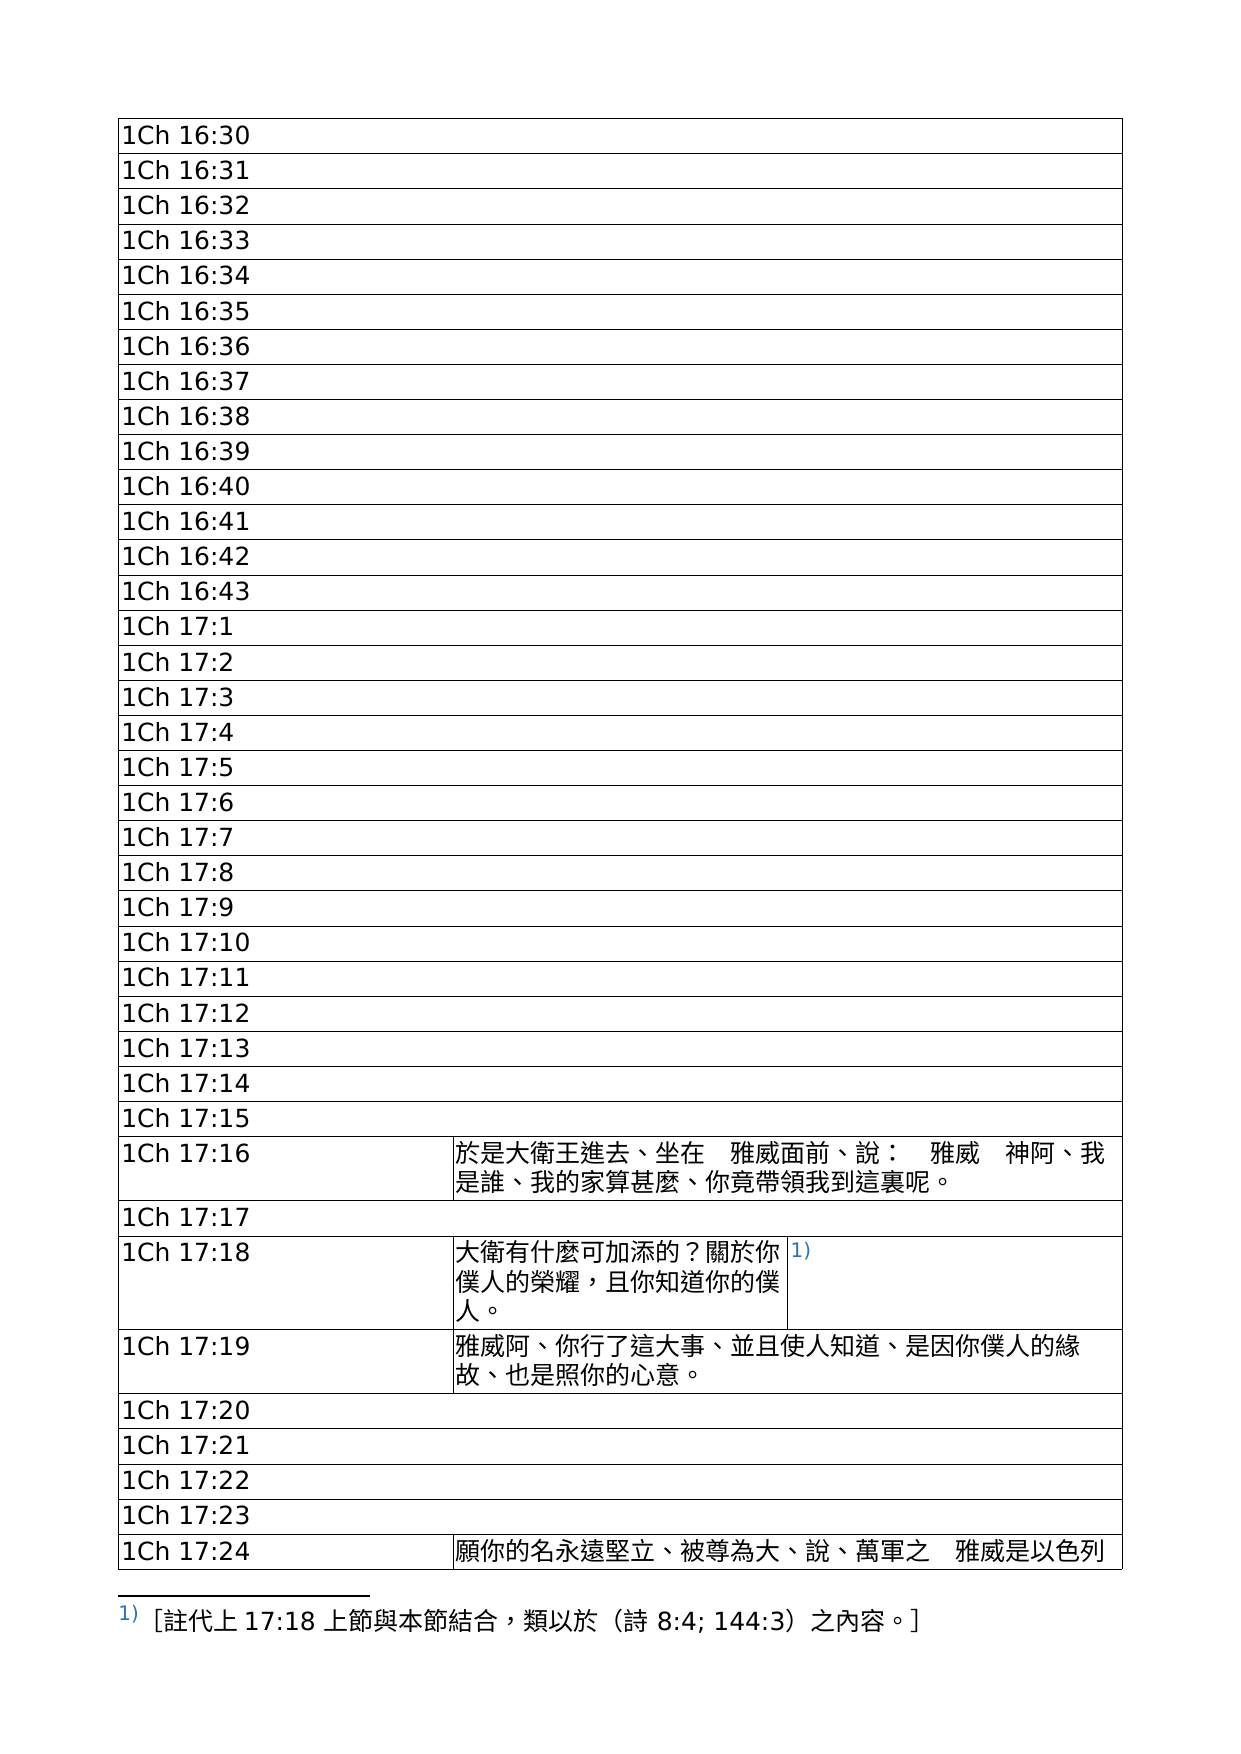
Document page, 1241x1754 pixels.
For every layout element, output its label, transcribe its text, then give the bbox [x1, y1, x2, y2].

table_cell 1Ch 16:35 [119, 295, 1122, 329]
table_cell 1Ch 16:38 [119, 400, 1122, 434]
table_cell 1Ch 17:8 [119, 856, 1122, 890]
table_cell 1Ch 16:37 [119, 365, 1122, 399]
table_cell 1Ch 17:15 [119, 1102, 1122, 1136]
table_cell 1Ch 16:30 [119, 119, 1122, 153]
table_cell 1Ch 16:39 [119, 435, 1122, 469]
table_cell 1Ch 16:40 [119, 470, 1122, 504]
table_cell 1Ch 16:36 [119, 330, 1122, 364]
table_cell 1Ch 17:1 [119, 611, 1122, 645]
table_cell 1Ch 17:21 [119, 1429, 1122, 1463]
table_cell 1Ch 17:19 [119, 1330, 453, 1393]
table_cell 1Ch 17:16 [119, 1137, 453, 1200]
table_cell 1Ch 17:3 [119, 681, 1122, 715]
table_cell 1Ch 17:4 [119, 716, 1122, 750]
table_cell 1Ch 17:23 [119, 1500, 1122, 1534]
table_cell 1Ch 17:2 [119, 646, 1122, 680]
table_cell 1Ch 16:41 [119, 505, 1122, 539]
table_cell 1Ch 17:10 [119, 927, 1122, 961]
table_cell 1Ch 17:12 [119, 997, 1122, 1031]
table_cell 1Ch 16:33 [119, 225, 1122, 258]
table_cell 1Ch 16:32 [119, 189, 1122, 223]
table_cell 於是大衛王進去、坐在 雅威面前、說： 雅威 神阿、我是誰、我的家算甚麼、你竟帶領我到這裏呢。 [454, 1137, 1122, 1200]
table_cell 雅威阿、你行了這大事、並且使人知道、是因你僕人的緣故、也是照你的心意。 [454, 1330, 1122, 1393]
table_cell 1Ch 17:9 [119, 891, 1122, 926]
table_cell 1Ch 17:13 [119, 1032, 1122, 1066]
table_cell 1Ch 17:6 [119, 786, 1122, 820]
table_cell 1Ch 17:7 [119, 821, 1122, 855]
table_cell [788, 1237, 1122, 1329]
table_cell 1Ch 17:24 [119, 1535, 453, 1569]
table_cell 1Ch 17:18 [119, 1237, 453, 1329]
table_cell 1Ch 17:17 [119, 1201, 1122, 1236]
table_cell 1Ch 17:5 [119, 751, 1122, 785]
table_cell 1Ch 17:11 [119, 962, 1122, 996]
table_cell 1Ch 16:34 [119, 260, 1122, 294]
table_cell 1Ch 17:20 [119, 1394, 1122, 1428]
table_cell 願你的名永遠堅立、被尊為大、說、萬軍之 雅威是以色列 [454, 1535, 1122, 1569]
table_cell 大衛有什麼可加添的？關於你僕人的榮耀，且你知道你的僕人。 [454, 1237, 787, 1329]
table_cell 1Ch 16:43 [119, 576, 1122, 609]
table_cell 1Ch 17:14 [119, 1067, 1122, 1101]
table_cell 1Ch 16:31 [119, 154, 1122, 188]
table_cell 1Ch 17:22 [119, 1465, 1122, 1498]
table_cell 1Ch 16:42 [119, 540, 1122, 574]
